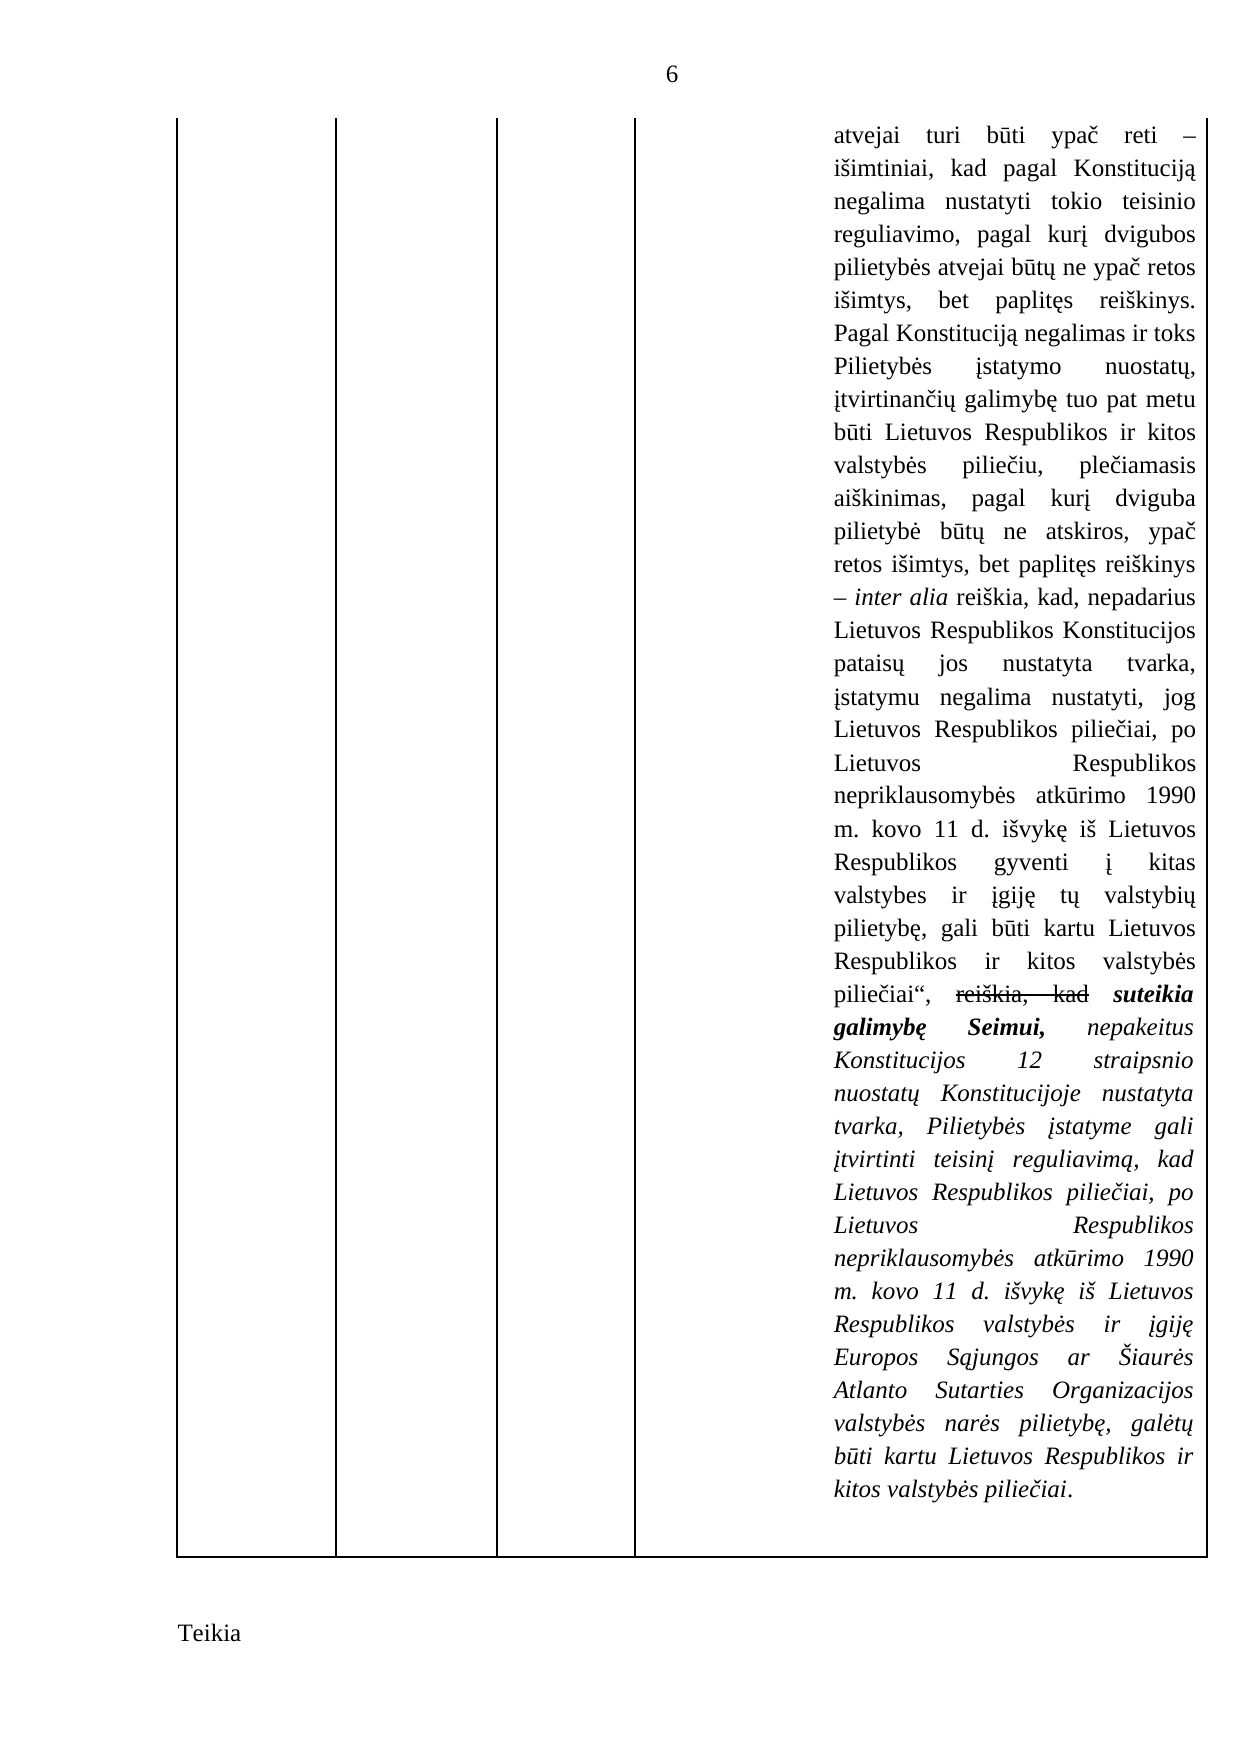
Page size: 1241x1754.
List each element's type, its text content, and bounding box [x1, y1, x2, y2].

table_cell [337, 1507, 496, 1556]
table_cell [498, 1507, 634, 1556]
table_cell [498, 118, 634, 1507]
table_cell [337, 118, 496, 1507]
text Teikia [177, 1618, 1167, 1647]
table_cell [178, 118, 335, 1507]
table_cell [636, 1507, 1206, 1556]
table_cell atvejai turi būti ypač reti – išimtiniai, kad pagal Konstituciją negalima nustatyti tokio teisinio reguliavimo, pagal kurį dvigubos pilietybės atvejai būtų ne ypač retos išimtys, bet paplitęs reiškinys. Pagal Konstituciją negalimas ir toks Pilietybės įstatymo nuostatų, įtvirtinančių galimybę tuo pat metu būti Lietuvos Respublikos ir kitos valstybės piliečiu, plečiamasis aiškinimas, pagal kurį dviguba pilietybė būtų ne atskiros, ypač retos išimtys, bet paplitęs reiškinys – inter alia reiškia, kad, nepadarius Lietuvos Respublikos Konstitucijos pataisų jos nustatyta tvarka, įstatymu negalima nustatyti, jog Lietuvos Respublikos piliečiai, po Lietuvos Respublikos nepriklausomybės atkūrimo 1990 m. kovo 11 d. išvykę iš Lietuvos Respublikos gyventi į kitas valstybes ir įgiję tų valstybių pilietybę, gali būti kartu Lietuvos Respublikos ir kitos valstybės piliečiai“, reiškia, kad suteikia galimybę Seimui, nepakeitus Konstitucijos 12 straipsnio nuostatų Konstitucijoje nustatyta tvarka, Pilietybės įstatyme gali įtvirtinti teisinį reguliavimą, kad Lietuvos Respublikos piliečiai, po Lietuvos Respublikos nepriklausomybės atkūrimo 1990 m. kovo 11 d. išvykę iš Lietuvos Respublikos valstybės ir įgiję Europos Sąjungos ar Šiaurės Atlanto Sutarties Organizacijos valstybės narės pilietybę, galėtų būti kartu Lietuvos Respublikos ir kitos valstybės piliečiai. [636, 118, 1206, 1507]
table_cell [178, 1507, 335, 1556]
